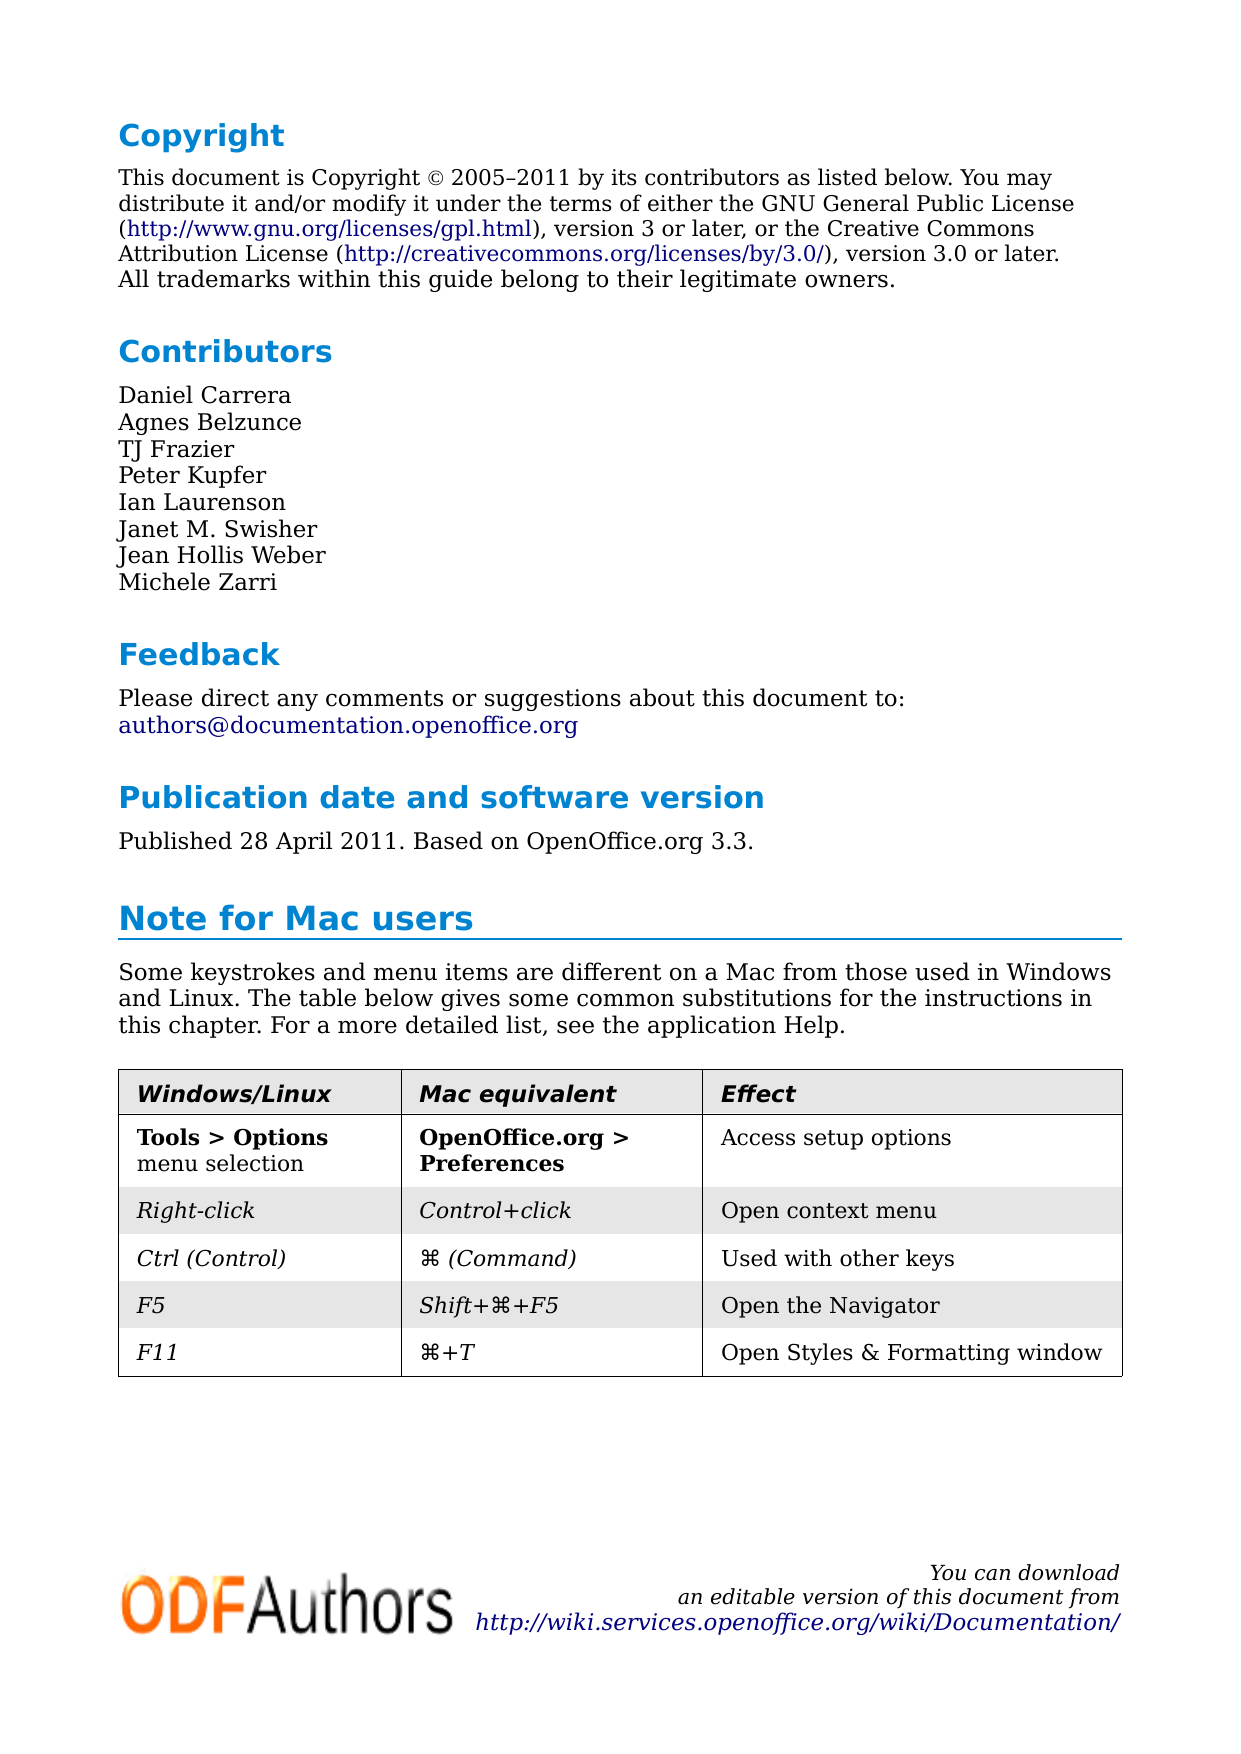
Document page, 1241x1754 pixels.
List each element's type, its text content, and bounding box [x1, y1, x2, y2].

table_cell F11 [119, 1328, 401, 1376]
table_cell Open context menu [703, 1187, 1122, 1234]
text Copyright [118, 118, 1122, 153]
table_cell Open Styles & Formatting window [703, 1328, 1122, 1376]
picture [116, 1567, 459, 1642]
table_cell Ctrl (Control) [119, 1234, 401, 1281]
subtitle Note for Mac users [118, 899, 1122, 938]
text Feedback [118, 638, 1122, 673]
text Please direct any comments or suggestions about this document to: authors@documentation.openoffice.org [118, 685, 1122, 738]
table_cell OpenOffice.org > Preferences [402, 1115, 702, 1187]
table_cell Open the Navigator [703, 1281, 1122, 1328]
text Contributors [118, 335, 1122, 370]
table_cell Access setup options [703, 1115, 1122, 1187]
text This document is Copyright © 2005–2011 by its contributors as listed below. You may distribute it and/or modify it under the terms of either the GNU General Public License (http://www.gnu.org/licenses/gpl.html), version 3 or later, or the Creative Commons Attribution License (http://creativecommons.org/licenses/by/3.0/), version 3.0 or later. [118, 166, 1122, 266]
text Some keystrokes and menu items are different on a Mac from those used in Windows and Linux. The table below gives some common substitutions for the instructions in this chapter. For a more detailed list, see the application Help. [118, 959, 1122, 1039]
table_cell Tools > Options menu selection [119, 1115, 401, 1187]
table_cell Shift+z+F5 [402, 1281, 702, 1328]
text Daniel Carrera Agnes Belzunce TJ Frazier Peter Kupfer Ian Laurenson Janet M. Swisher Jean Hollis Weber Michele Zarri [118, 382, 1122, 596]
text Publication date and software version [118, 781, 1122, 816]
table_cell Control+click [402, 1187, 702, 1234]
text All trademarks within this guide belong to their legitimate owners. [118, 266, 1122, 293]
text Published 28 April 2011. Based on OpenOffice.org 3.3. [118, 828, 1122, 855]
table_cell z+T [402, 1328, 702, 1376]
table_header Mac equivalent [402, 1070, 702, 1113]
table_header Effect [703, 1070, 1122, 1113]
table_cell F5 [119, 1281, 401, 1328]
table_cell z (Command) [402, 1234, 702, 1281]
table_cell Right-click [119, 1187, 401, 1234]
table_header Windows/Linux [119, 1070, 401, 1113]
table_cell Used with other keys [703, 1234, 1122, 1281]
